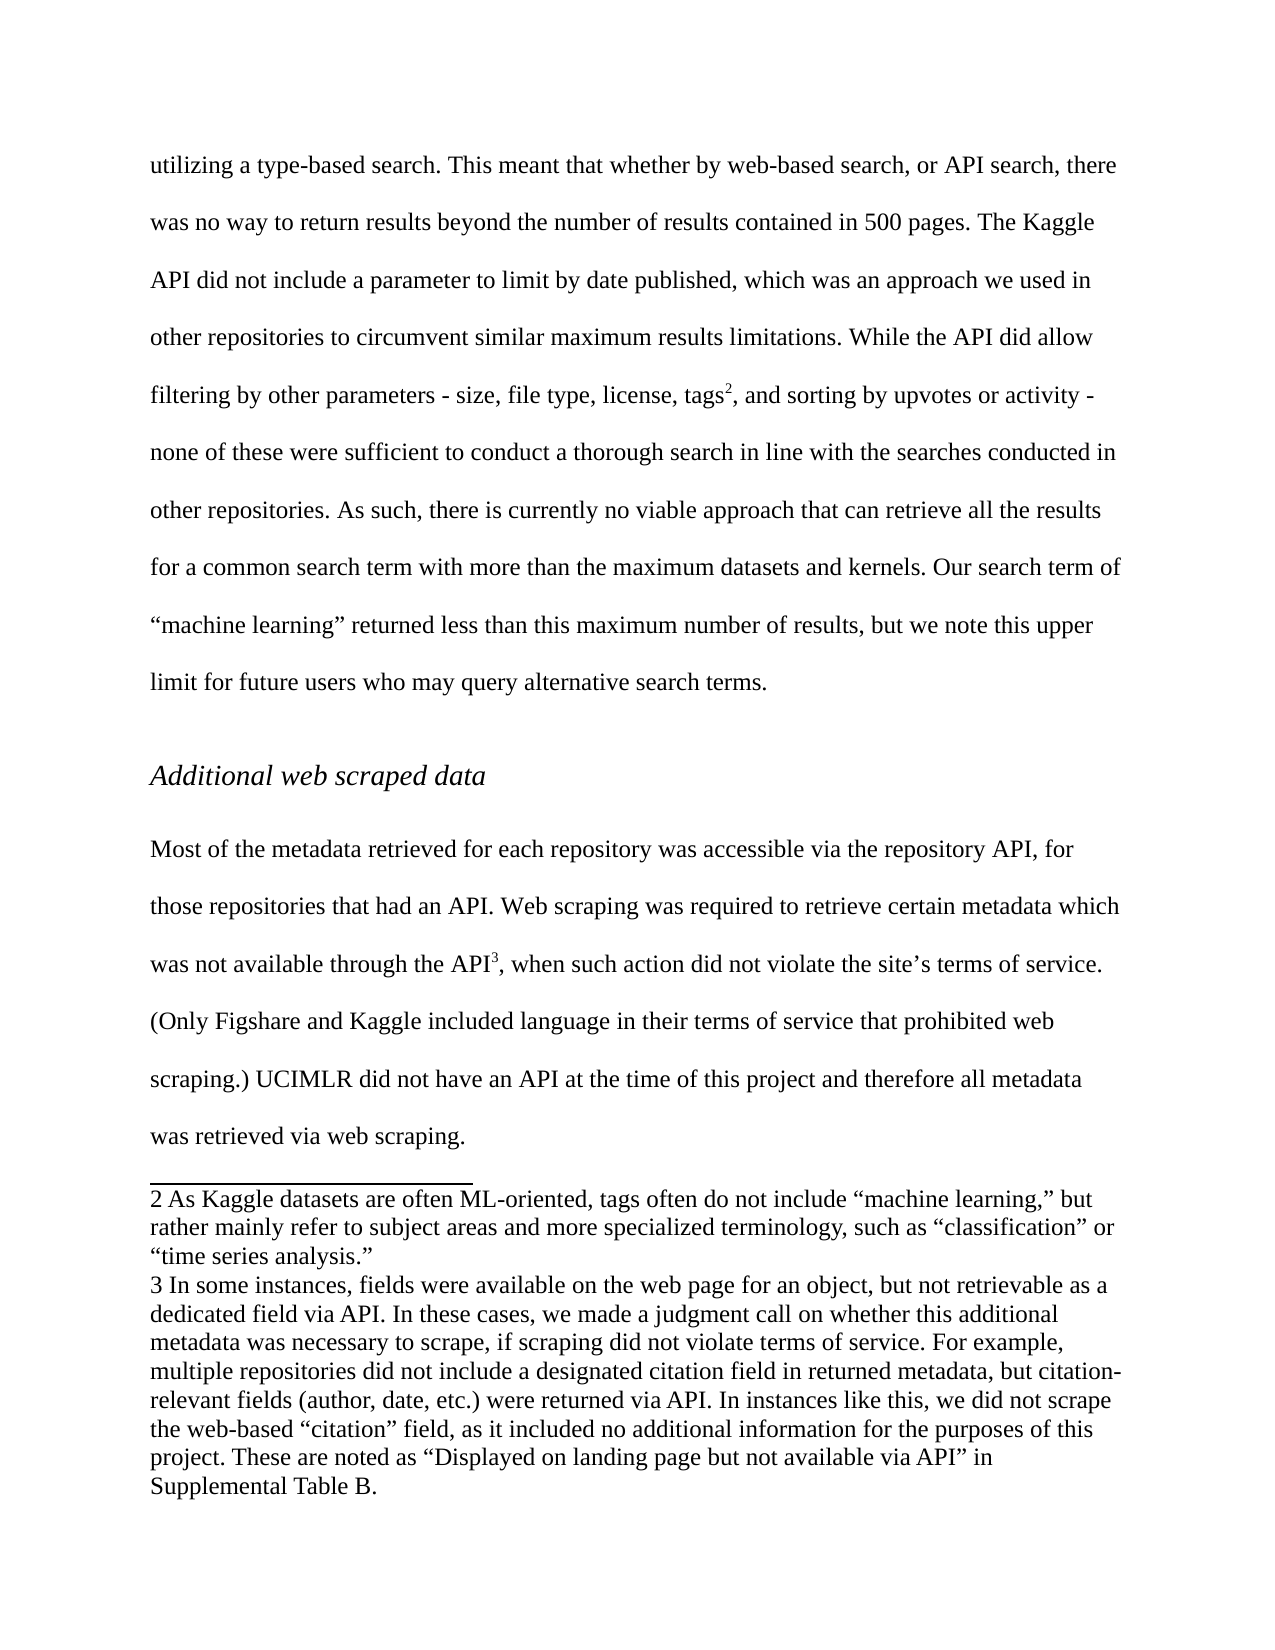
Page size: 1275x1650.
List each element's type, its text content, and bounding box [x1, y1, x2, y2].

subtitle Additional web scraped data [150, 758, 1125, 792]
text As Kaggle datasets are often ML-oriented, tags often do not include “machine learning,” but rather mainly refer to subject areas and more specialized terminology, such as “classification” or “time series analysis.” [150, 1184, 1125, 1270]
text utilizing a type-based search. This meant that whether by web-based search, or API search, there was no way to return results beyond the number of results contained in 500 pages. The Kaggle API did not include a parameter to limit by date published, which was an approach we used in other repositories to circumvent similar maximum results limitations. While the API did allow filtering by other parameters - size, file type, license, tags, and sorting by upvotes or activity - none of these were sufficient to conduct a thorough search in line with the searches conducted in other repositories. As such, there is currently no viable approach that can retrieve all the results for a common search term with more than the maximum datasets and kernels. Our search term of “machine learning” returned less than this maximum number of results, but we note this upper limit for future users who may query alternative search terms. [150, 150, 1125, 696]
text In some instances, fields were available on the web page for an object, but not retrievable as a dedicated field via API. In these cases, we made a judgment call on whether this additional metadata was necessary to scrape, if scraping did not violate terms of service. For example, multiple repositories did not include a designated citation field in returned metadata, but citation-relevant fields (author, date, etc.) were returned via API. In instances like this, we did not scrape the web-based “citation” field, as it included no additional information for the purposes of this project. These are noted as “Displayed on landing page but not available via API” in Supplemental Table B. [150, 1270, 1125, 1500]
text Most of the metadata retrieved for each repository was accessible via the repository API, for those repositories that had an API. Web scraping was required to retrieve certain metadata which was not available through the API, when such action did not violate the site’s terms of service. (Only Figshare and Kaggle included language in their terms of service that prohibited web scraping.) UCIMLR did not have an API at the time of this project and therefore all metadata was retrieved via web scraping. [150, 834, 1125, 1150]
